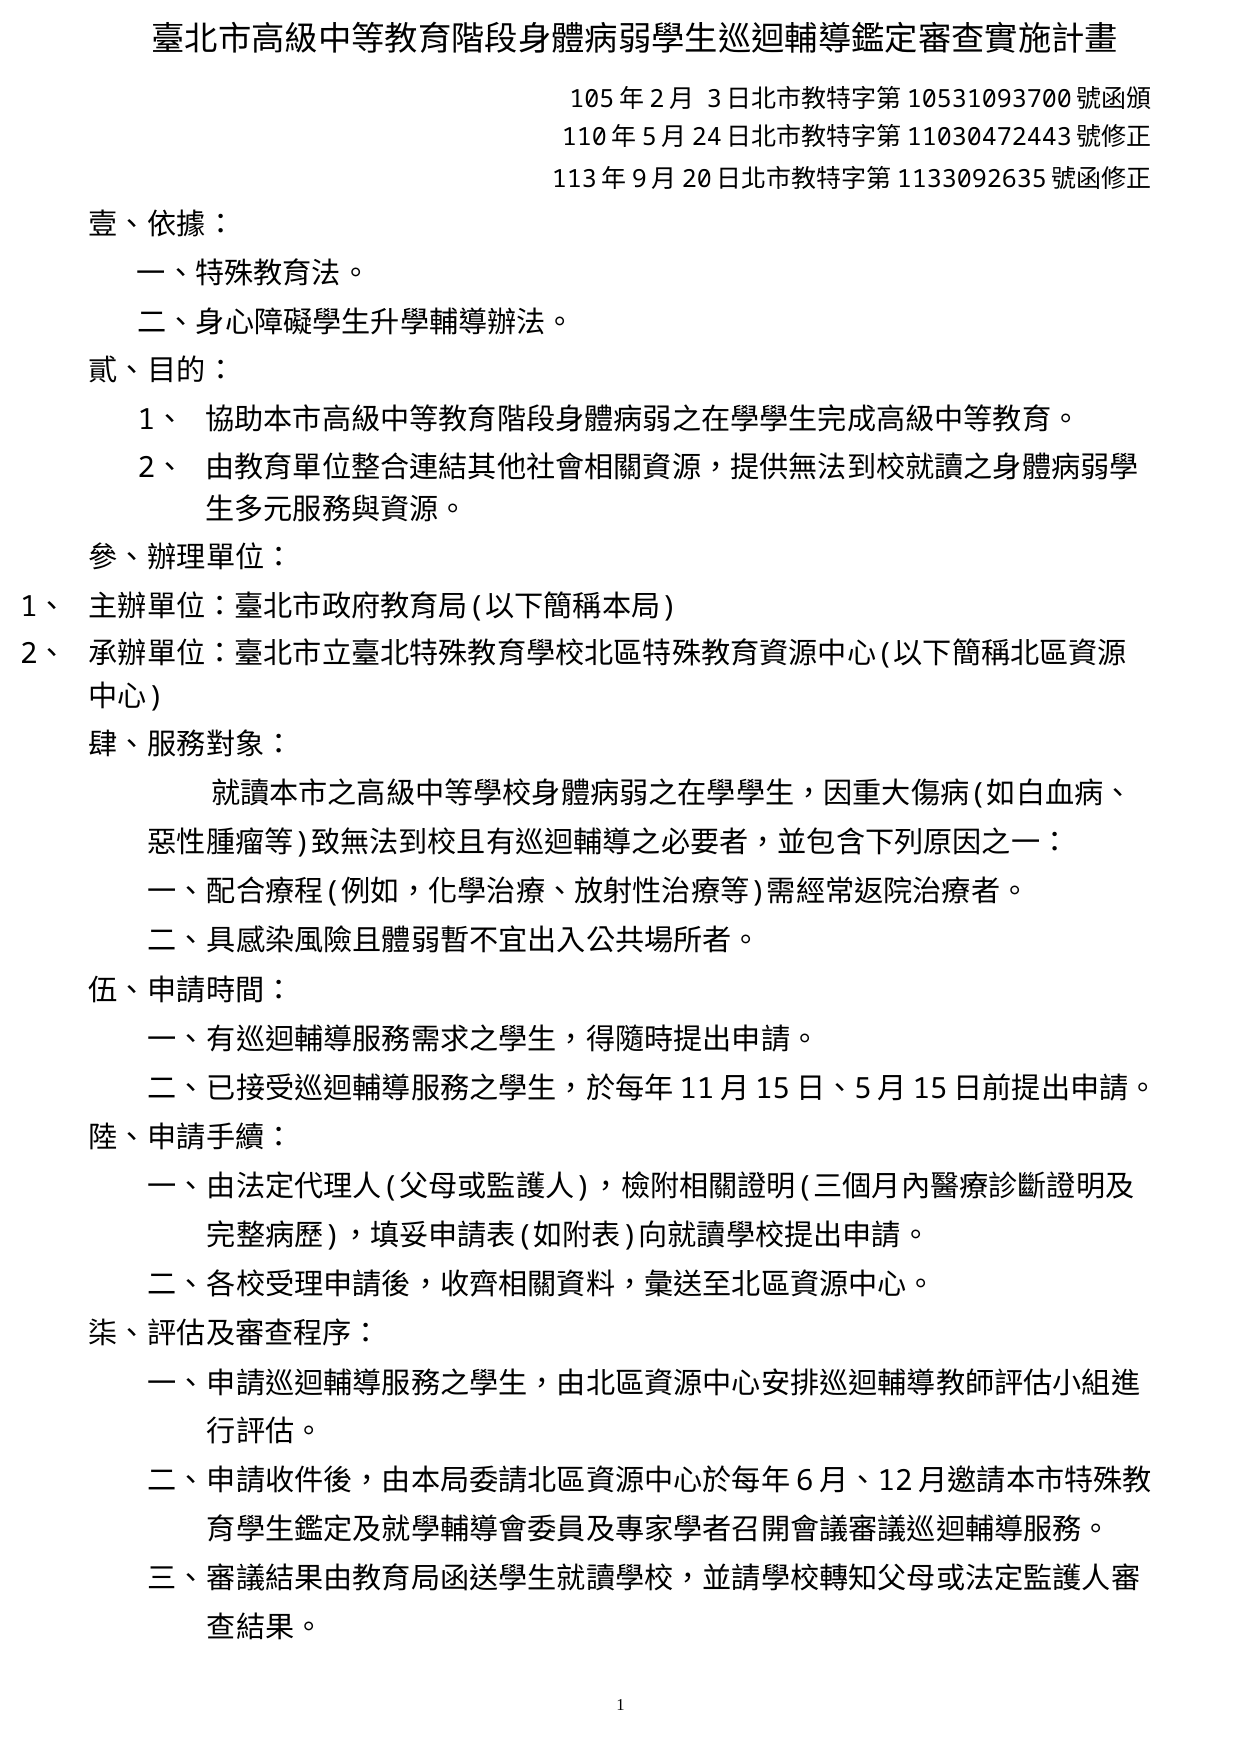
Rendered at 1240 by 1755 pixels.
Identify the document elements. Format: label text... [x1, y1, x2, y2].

list 協助本市高級中等教育階段身體病弱之在學學生完成高級中等教育。 [137, 396, 1154, 438]
list 目的： [88, 346, 1152, 389]
list 依據： [88, 201, 1152, 243]
list 由法定代理人(父母或監護人)，檢附相關證明(三個月內醫療診斷證明及完整病歷)，填妥申請表(如附表)向就讀學校提出申請。 [147, 1163, 1152, 1254]
list 各校受理申請後，收齊相關資料，彙送至北區資源中心。 [147, 1261, 1152, 1303]
list 申請時間： [88, 966, 1152, 1008]
list 有巡迴輔導服務需求之學生，得隨時提出申請。 [147, 1015, 1152, 1057]
list 已接受巡迴輔導服務之學生，於每年11月15日、5月15日前提出申請。 [147, 1064, 1152, 1107]
list 承辦單位：臺北市立臺北特殊教育學校北區特殊教育資源中心(以下簡稱北區資源中心) [20, 630, 1154, 715]
list 審議結果由教育局函送學生就讀學校，並請學校轉知父母或法定監護人審查結果。 [147, 1555, 1152, 1646]
list 申請收件後，由本局委請北區資源中心於每年6月、12月邀請本市特殊教育學生鑑定及就學輔導會委員及專家學者召開會議審議巡迴輔導服務。 [147, 1457, 1152, 1548]
text 一、特殊教育法。 [88, 250, 1152, 292]
list 服務對象： [88, 720, 1152, 763]
list 具感染風險且體弱暫不宜出入公共場所者。 [147, 917, 1152, 959]
text 113年9月20日北市教特字第1133092635號函修正 [89, 158, 1152, 195]
list 申請手續： [88, 1114, 1152, 1156]
list 評估及審查程序： [88, 1310, 1152, 1352]
text 110年5月24日北市教特字第11030472443號修正 [89, 116, 1152, 152]
list 申請巡迴輔導服務之學生，由北區資源中心安排巡迴輔導教師評估小組進行評估。 [147, 1359, 1152, 1450]
list 主辦單位：臺北市政府教育局(以下簡稱本局) [20, 582, 1154, 625]
text 就讀本市之高級中等學校身體病弱之在學學生，因重大傷病(如白血病、惡性腫瘤等)致無法到校且有巡迴輔導之必要者，並包含下列原因之一： [147, 769, 1152, 861]
list 辦理單位： [88, 533, 1152, 576]
list 由教育單位整合連結其他社會相關資源，提供無法到校就讀之身體病弱學生多元服務與資源。 [137, 443, 1154, 528]
list 配合療程(例如，化學治療、放射性治療等)需經常返院治療者。 [147, 867, 1152, 910]
text 105年2月 3日北市教特字第10531093700號函頒 [88, 78, 1152, 115]
text 臺北市高級中等教育階段身體病弱學生巡迴輔導鑑定審查實施計畫 [88, 12, 1181, 60]
text 二、身心障礙學生升學輔導辦法。 [137, 299, 1181, 341]
